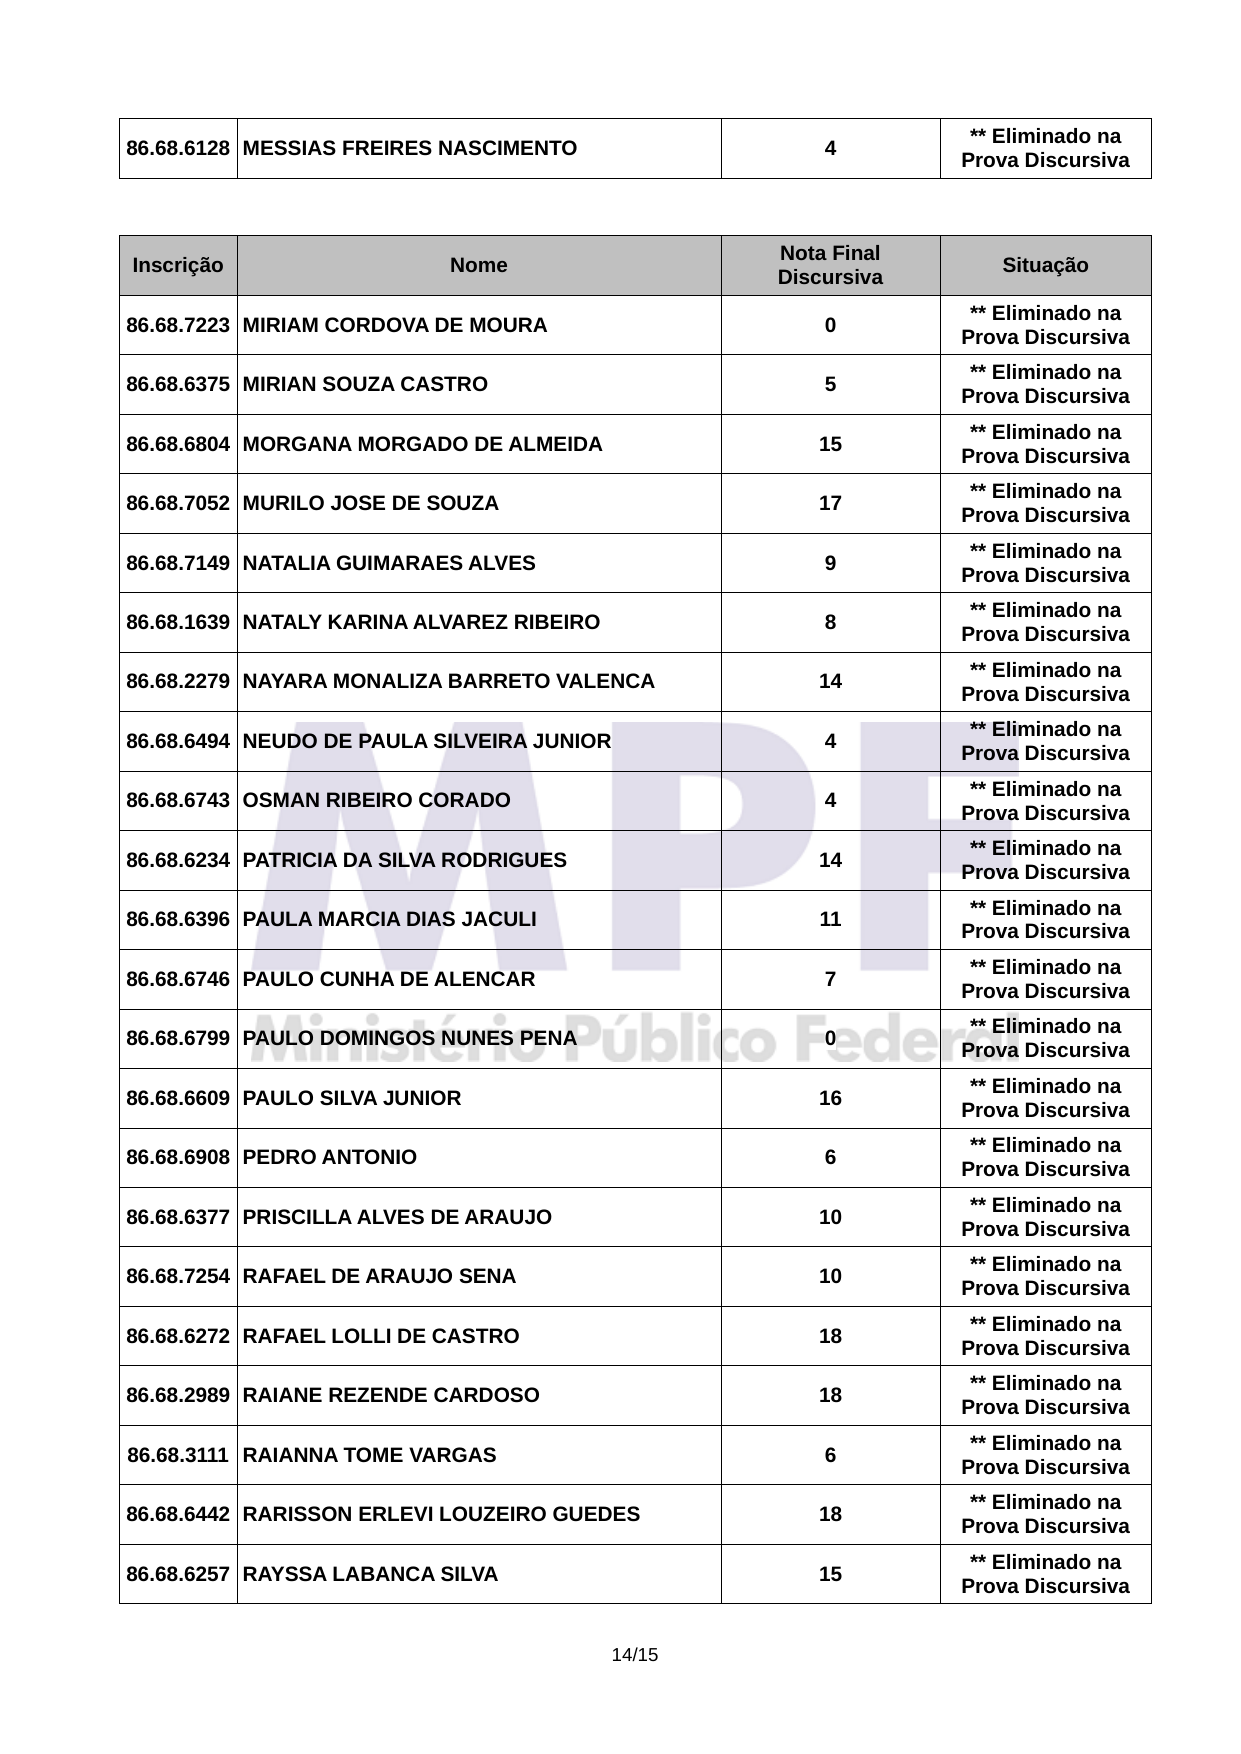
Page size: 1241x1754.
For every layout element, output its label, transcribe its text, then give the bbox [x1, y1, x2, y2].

table_cell ** Eliminado na Prova Discursiva [941, 772, 1151, 830]
table_cell MESSIAS FREIRES NASCIMENTO [238, 119, 721, 178]
table_cell 7 [722, 950, 940, 1008]
table_cell 18 [722, 1307, 940, 1365]
table_cell NATALY KARINA ALVAREZ RIBEIRO [238, 593, 721, 652]
table_header Nome [238, 236, 721, 295]
table_cell 10 [722, 1188, 940, 1246]
table_header Inscrição [120, 236, 237, 295]
table_cell MURILO JOSE DE SOUZA [238, 474, 721, 533]
table_cell 15 [722, 415, 940, 473]
table_cell OSMAN RIBEIRO CORADO [238, 772, 721, 830]
table_cell ** Eliminado na Prova Discursiva [941, 1188, 1151, 1246]
table_cell NEUDO DE PAULA SILVEIRA JUNIOR [238, 712, 721, 771]
table_cell ** Eliminado na Prova Discursiva [941, 653, 1151, 711]
table_cell MIRIAM CORDOVA DE MOURA [238, 296, 721, 354]
table_cell 10 [722, 1247, 940, 1306]
table_cell ** Eliminado na Prova Discursiva [941, 1545, 1151, 1603]
table_cell 9 [722, 534, 940, 592]
table_cell RAIANNA TOME VARGAS [238, 1426, 721, 1484]
table_cell ** Eliminado na Prova Discursiva [941, 1010, 1151, 1068]
table_cell 17 [722, 474, 940, 533]
table_cell 86.68.6257 [120, 1545, 237, 1603]
table_cell 86.68.6609 [120, 1069, 237, 1127]
table_cell PAULO DOMINGOS NUNES PENA [238, 1010, 721, 1068]
table_cell 6 [722, 1129, 940, 1187]
table_cell NAYARA MONALIZA BARRETO VALENCA [238, 653, 721, 711]
table_cell 86.68.6234 [120, 831, 237, 889]
table_cell 4 [722, 712, 940, 771]
table_cell ** Eliminado na Prova Discursiva [941, 1069, 1151, 1127]
table_cell 11 [722, 891, 940, 949]
table_cell 86.68.6494 [120, 712, 237, 771]
table_cell ** Eliminado na Prova Discursiva [941, 534, 1151, 592]
table_cell 86.68.6128 [120, 119, 237, 178]
table_cell PEDRO ANTONIO [238, 1129, 721, 1187]
table_cell RARISSON ERLEVI LOUZEIRO GUEDES [238, 1485, 721, 1544]
table_cell RAFAEL DE ARAUJO SENA [238, 1247, 721, 1306]
table_cell ** Eliminado na Prova Discursiva [941, 1247, 1151, 1306]
table_cell 86.68.6799 [120, 1010, 237, 1068]
table_cell PAULO CUNHA DE ALENCAR [238, 950, 721, 1008]
table_cell ** Eliminado na Prova Discursiva [941, 1307, 1151, 1365]
table_cell PATRICIA DA SILVA RODRIGUES [238, 831, 721, 889]
table_cell 86.68.6272 [120, 1307, 237, 1365]
table_cell 86.68.6396 [120, 891, 237, 949]
table_cell ** Eliminado na Prova Discursiva [941, 891, 1151, 949]
table_cell ** Eliminado na Prova Discursiva [941, 950, 1151, 1008]
table_cell RAFAEL LOLLI DE CASTRO [238, 1307, 721, 1365]
table_cell ** Eliminado na Prova Discursiva [941, 593, 1151, 652]
table_cell ** Eliminado na Prova Discursiva [941, 831, 1151, 889]
table_cell 86.68.6908 [120, 1129, 237, 1187]
table_cell 16 [722, 1069, 940, 1127]
table_cell 86.68.3111 [120, 1426, 237, 1484]
table_cell ** Eliminado na Prova Discursiva [941, 712, 1151, 771]
table_cell 86.68.6743 [120, 772, 237, 830]
table_cell ** Eliminado na Prova Discursiva [941, 1426, 1151, 1484]
table_cell 8 [722, 593, 940, 652]
table_cell MORGANA MORGADO DE ALMEIDA [238, 415, 721, 473]
table_cell 0 [722, 296, 940, 354]
table_cell PAULO SILVA JUNIOR [238, 1069, 721, 1127]
table_cell 86.68.7254 [120, 1247, 237, 1306]
table_header Situação [941, 236, 1151, 295]
table_cell 86.68.6746 [120, 950, 237, 1008]
table_cell ** Eliminado na Prova Discursiva [941, 1485, 1151, 1544]
table_cell 4 [722, 119, 940, 178]
table_cell PRISCILLA ALVES DE ARAUJO [238, 1188, 721, 1246]
table_cell 5 [722, 355, 940, 414]
table_cell 86.68.2989 [120, 1366, 237, 1425]
table_cell PAULA MARCIA DIAS JACULI [238, 891, 721, 949]
table_cell NATALIA GUIMARAES ALVES [238, 534, 721, 592]
table_cell 14 [722, 653, 940, 711]
table_cell 86.68.7052 [120, 474, 237, 533]
table_cell MIRIAN SOUZA CASTRO [238, 355, 721, 414]
table_cell 15 [722, 1545, 940, 1603]
table_cell 18 [722, 1366, 940, 1425]
table_cell ** Eliminado na Prova Discursiva [941, 415, 1151, 473]
table_cell 86.68.1639 [120, 593, 237, 652]
table_cell 18 [722, 1485, 940, 1544]
table_cell 4 [722, 772, 940, 830]
table_cell 86.68.6375 [120, 355, 237, 414]
table_cell ** Eliminado na Prova Discursiva [941, 296, 1151, 354]
table_cell 86.68.7223 [120, 296, 237, 354]
table_cell RAYSSA LABANCA SILVA [238, 1545, 721, 1603]
table_cell ** Eliminado na Prova Discursiva [941, 355, 1151, 414]
table_cell 86.68.6442 [120, 1485, 237, 1544]
table_cell RAIANE REZENDE CARDOSO [238, 1366, 721, 1425]
table_cell ** Eliminado na Prova Discursiva [941, 1129, 1151, 1187]
table_cell 14 [722, 831, 940, 889]
table_cell 86.68.6804 [120, 415, 237, 473]
table_cell 86.68.2279 [120, 653, 237, 711]
table_cell 0 [722, 1010, 940, 1068]
table_cell 86.68.6377 [120, 1188, 237, 1246]
table_header Nota Final Discursiva [722, 236, 940, 295]
table_cell ** Eliminado na Prova Discursiva [941, 1366, 1151, 1425]
table_cell 6 [722, 1426, 940, 1484]
table_cell ** Eliminado na Prova Discursiva [941, 119, 1151, 178]
table_cell ** Eliminado na Prova Discursiva [941, 474, 1151, 533]
table_cell 86.68.7149 [120, 534, 237, 592]
